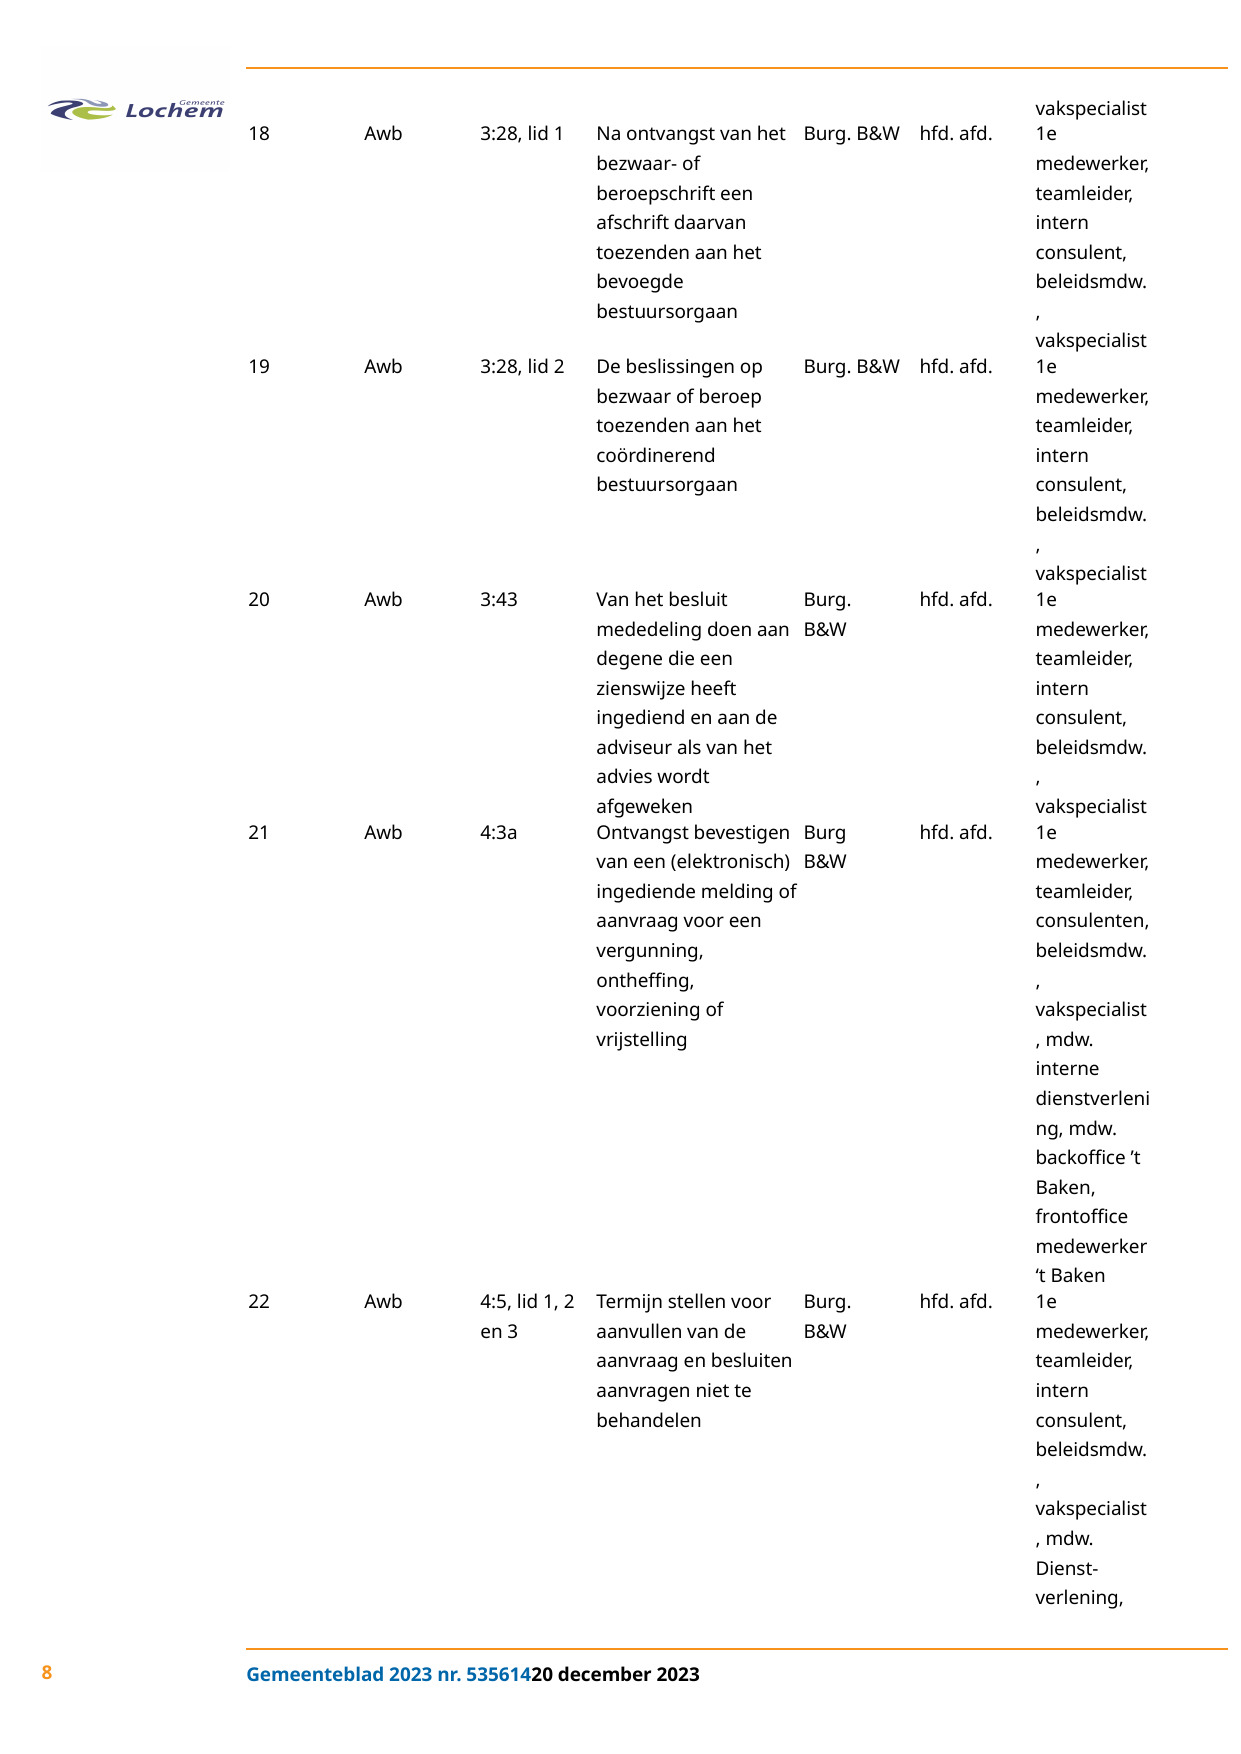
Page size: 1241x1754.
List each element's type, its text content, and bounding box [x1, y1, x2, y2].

table_cell 4:3a [480, 819, 596, 1288]
table_cell Burg. B&W [803, 121, 919, 353]
table_cell Awb [364, 586, 480, 819]
table_cell [248, 95, 364, 121]
table_cell 1e medewerker, teamleider, intern consulent, beleidsmdw., vakspecialist [1035, 586, 1152, 819]
table_cell Termijn stellen voor aanvullen van de aanvraag en besluiten aanvragen niet te behandelen [596, 1289, 803, 1610]
table_cell Awb [364, 1289, 480, 1610]
table_cell hfd. afd. [919, 121, 1035, 353]
table_cell Ontvangst bevestigen van een (elektronisch) ingediende melding of aanvraag voor een vergunning, ontheffing, voorziening of vrijstelling [596, 819, 803, 1288]
table_cell 1e medewerker, teamleider, intern consulent, beleidsmdw., vakspecialist [1035, 121, 1152, 353]
table_cell [480, 95, 596, 121]
table_cell hfd. afd. [919, 353, 1035, 586]
table_cell Awb [364, 819, 480, 1288]
table_cell 3:28, lid 2 [480, 353, 596, 586]
table_cell vakspecialist [1035, 95, 1152, 121]
table_cell [596, 95, 803, 121]
table_cell 4:5, lid 1, 2 en 3 [480, 1289, 596, 1610]
table_cell Awb [364, 353, 480, 586]
table_cell Na ontvangst van het bezwaar- of beroepschrift een afschrift daarvan toezenden aan het bevoegde bestuursorgaan [596, 121, 803, 353]
table_cell Burg. B&W [803, 353, 919, 586]
table_cell [803, 95, 919, 121]
table_cell [919, 95, 1035, 121]
table_cell 1e medewerker, teamleider, consulenten, beleidsmdw., vakspecialist, mdw. interne dienstverlening, mdw. backoffice ’t Baken, frontoffice medewerker ‘t Baken [1035, 819, 1152, 1288]
table_cell 3:28, lid 1 [480, 121, 596, 353]
table_cell 18 [248, 121, 364, 353]
table_cell 20 [248, 586, 364, 819]
table_cell Burg B&W [803, 819, 919, 1288]
table_cell 1e medewerker, teamleider, intern consulent, beleidsmdw., vakspecialist [1035, 353, 1152, 586]
table_cell hfd. afd. [919, 1289, 1035, 1610]
table_cell hfd. afd. [919, 586, 1035, 819]
table_cell 19 [248, 353, 364, 586]
table_cell Awb [364, 121, 480, 353]
picture [41, 47, 231, 172]
table_cell Burg. B&W [803, 586, 919, 819]
table_cell 3:43 [480, 586, 596, 819]
table_cell 22 [248, 1289, 364, 1610]
table_cell hfd. afd. [919, 819, 1035, 1288]
table_cell 1e medewerker, teamleider, intern consulent, beleidsmdw., vakspecialist , mdw. Dienst-verlening, [1035, 1289, 1152, 1610]
table_cell Burg. B&W [803, 1289, 919, 1610]
table_cell De beslissingen op bezwaar of beroep toezenden aan het coördinerend bestuursorgaan [596, 353, 803, 586]
table_cell 21 [248, 819, 364, 1288]
table_cell [364, 95, 480, 121]
table_cell Van het besluit mededeling doen aan degene die een zienswijze heeft ingediend en aan de adviseur als van het advies wordt afgeweken [596, 586, 803, 819]
